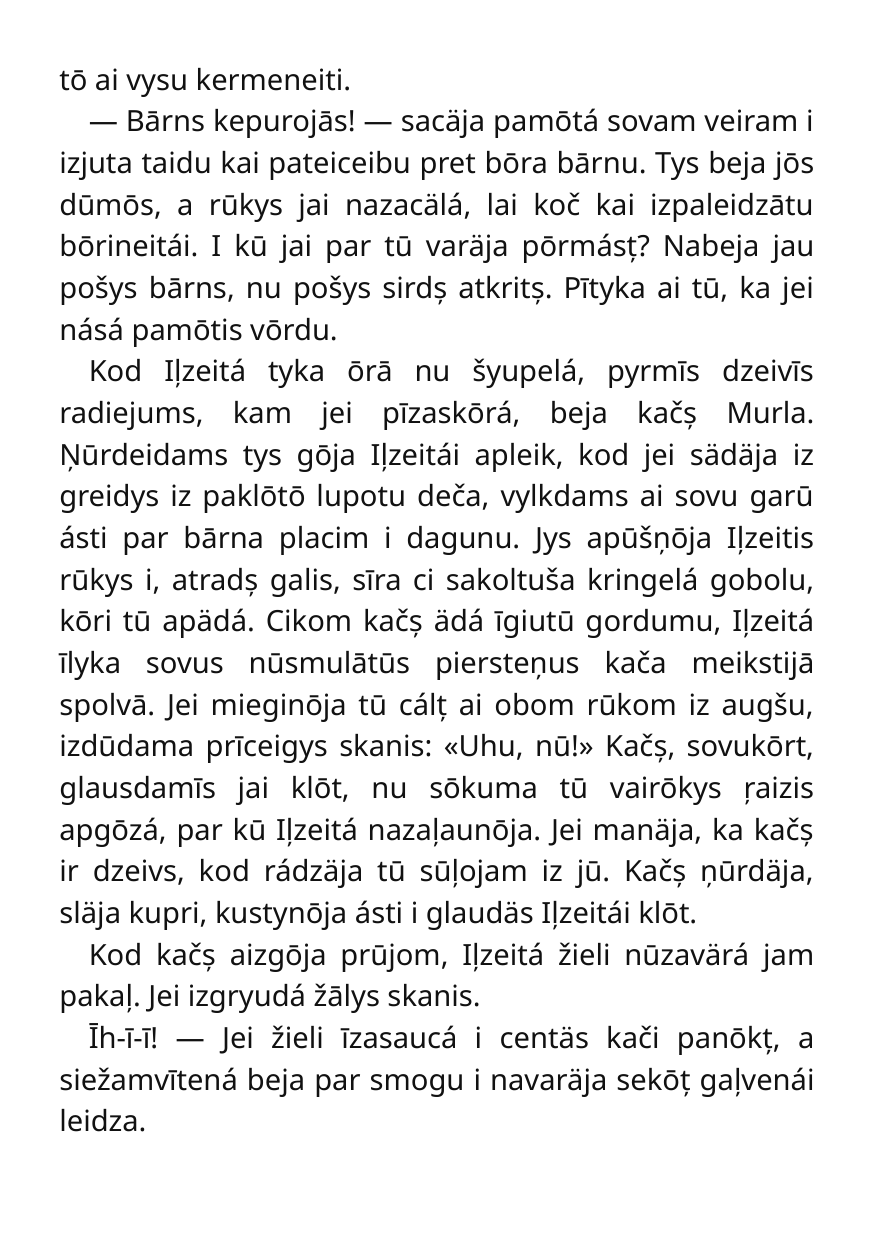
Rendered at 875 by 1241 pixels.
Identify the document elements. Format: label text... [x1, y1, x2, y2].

text — Bārns kepurojās! — sacäja pamōtá sovam veiram i izjuta taidu kai pateiceibu pret bōra bārnu. Tys beja jōs dūmōs, a rūkys jai nazacälá, lai koč kai izpaleidzātu bōrineitái. I kū jai par tū varäja pōrmásț? Nabeja jau pošys bārns, nu pošys sirdș atkritș. Pītyka ai tū, ka jei násá pamōtis vōrdu. [59, 101, 815, 349]
text Kod kačș aizgōja prūjom, Iļzeitá žieli nūzavärá jam pakaļ. Jei izgryudá žālys skanis. [59, 934, 815, 1015]
text tō ai vysu kermeneiti. [59, 59, 815, 99]
text Īh-ī-ī! — Jei žieli īzasaucá i centäs kači panōkț, a siežamvītená beja par smogu i navaräja sekōț gaļvenái leidza. [59, 1017, 815, 1140]
text Kod Iļzeitá tyka ōrā nu šyupelá, pyrmīs dzeivīs radiejums, kam jei pīzaskōrá, beja kačș Murla. Ņūrdeidams tys gōja Iļzeitái apleik, kod jei sädäja iz greidys iz paklōtō lupotu deča, vylkdams ai sovu garū ásti par bārna placim i dagunu. Jys apūšņōja Iļzeitis rūkys i, atradș galis, sīra ci sakoltuša kringelá gobolu, kōri tū apädá. Cikom kačș ädá īgiutū gordumu, Iļzeitá īlyka sovus nūsmulātūs piersteņus kača meikstijā spolvā. Jei mieginōja tū cálț ai obom rūkom iz augšu, izdūdama prīceigys skanis: «Uhu, nū!» Kačș, sovukōrt, glausdamīs jai klōt, nu sōkuma tū vairōkys ŗaizis apgōzá, par kū Iļzeitá nazaļaunōja. Jei manäja, ka kačș ir dzeivs, kod rádzäja tū sūļojam iz jū. Kačș ņūrdäja, släja kupri, kustynōja ásti i glaudäs Iļzeitái klōt. [59, 351, 815, 932]
